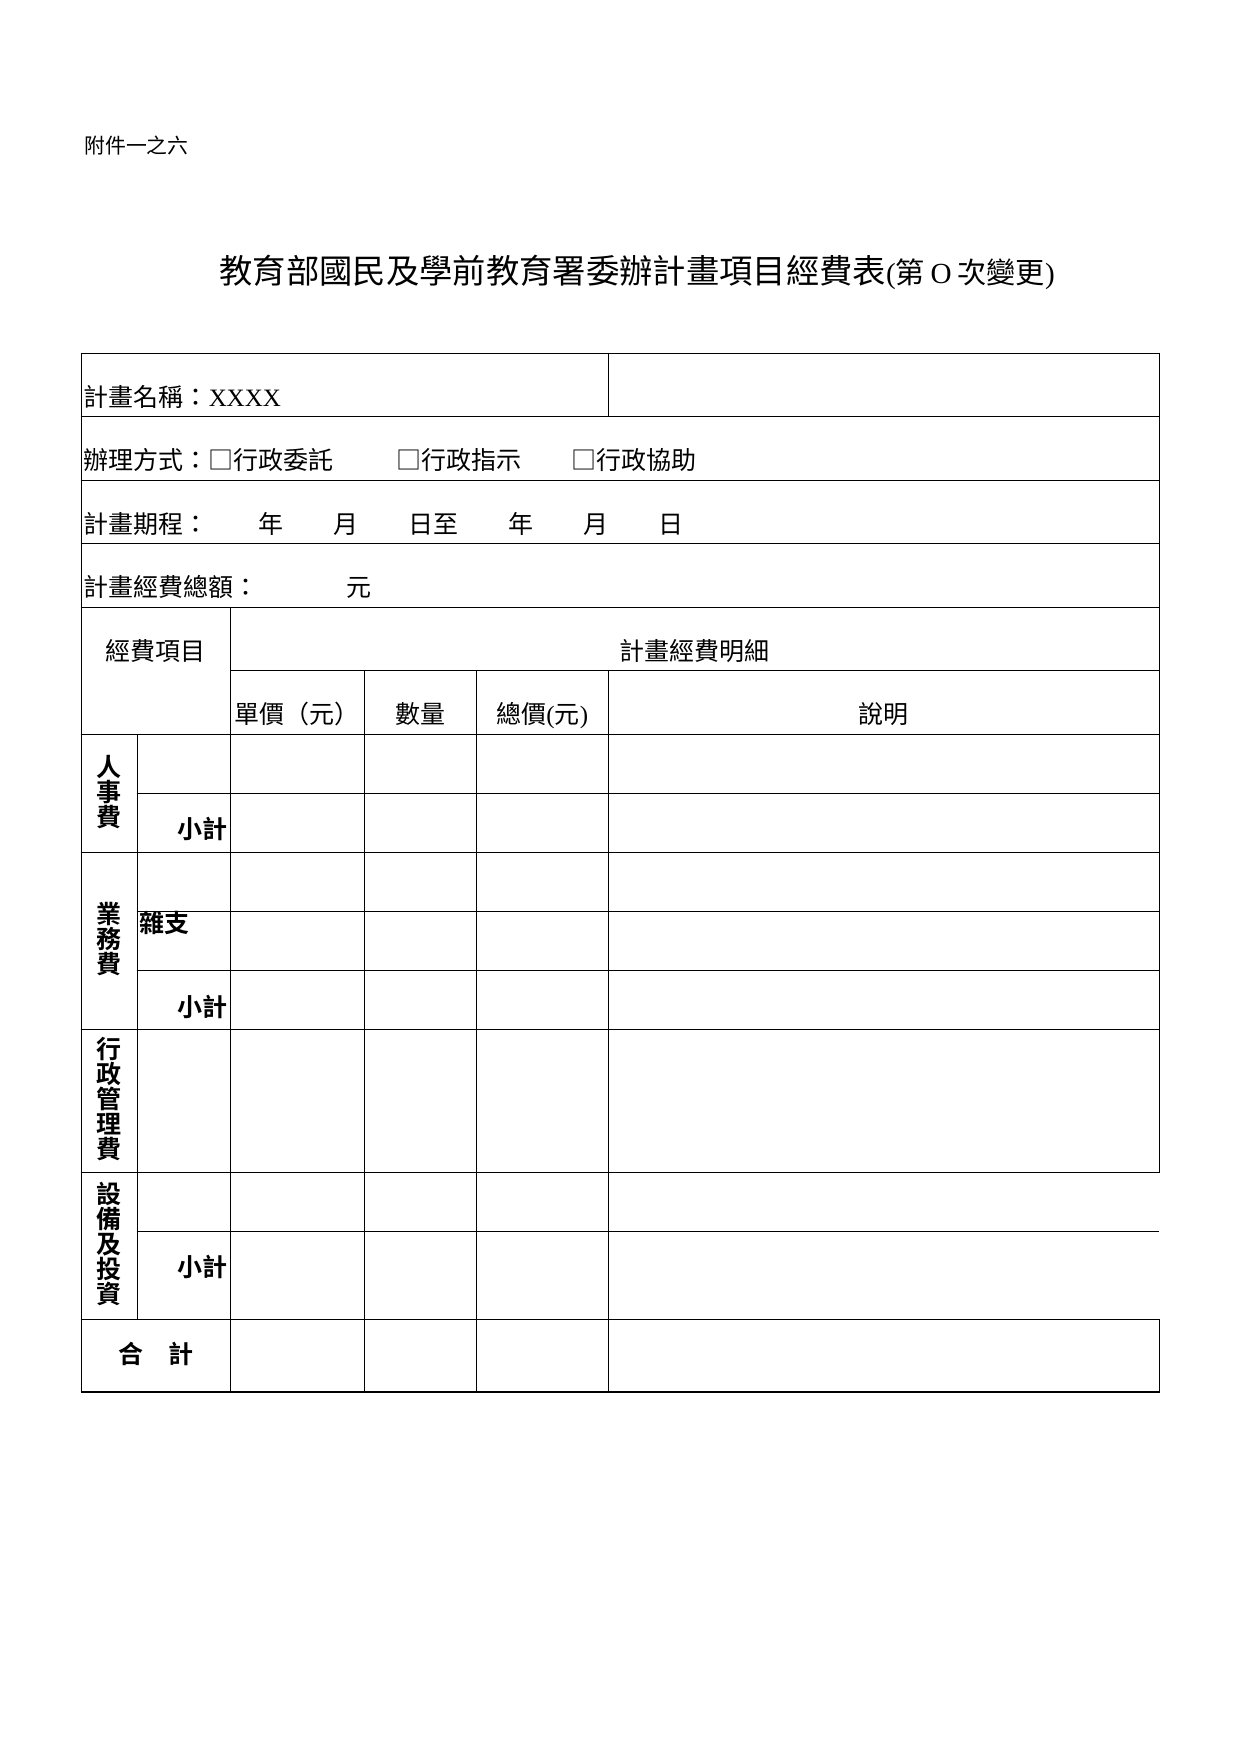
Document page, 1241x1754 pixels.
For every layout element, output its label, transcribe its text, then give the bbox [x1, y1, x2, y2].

table_cell [609, 794, 1159, 852]
table_cell [609, 1173, 1159, 1231]
table_cell [477, 853, 608, 911]
table_cell 小計 [138, 1232, 230, 1319]
table_cell 人 事 費 [82, 735, 137, 852]
table_cell [365, 735, 476, 793]
table_cell 小計 [138, 794, 230, 852]
table_cell 計畫名稱：XXXX [82, 354, 608, 416]
table_cell [477, 1173, 608, 1231]
table_cell 計畫經費明細 [231, 608, 1159, 670]
table_cell [609, 912, 1159, 970]
table_cell 合 計 [82, 1320, 230, 1391]
table_cell [231, 1232, 364, 1319]
table_cell [231, 912, 364, 970]
table_cell [231, 794, 364, 852]
table_cell [365, 794, 476, 852]
table_cell [365, 1320, 476, 1391]
table_cell 教育部國民及學前教育署委辦計畫項目經費表(第O次變更) [81, 165, 1159, 353]
table_cell [231, 853, 364, 911]
table_cell [231, 735, 364, 793]
table_cell [365, 1232, 476, 1319]
table_cell [138, 735, 230, 793]
table_cell 單價（元） [231, 671, 364, 734]
table_cell [365, 912, 476, 970]
table_cell [365, 1030, 476, 1172]
table_cell 說明 [609, 671, 1159, 734]
table_cell [365, 853, 476, 911]
table_cell [609, 1030, 1159, 1172]
table_cell 業 務 費 [82, 853, 137, 1029]
table_cell [609, 971, 1159, 1029]
table_cell [609, 354, 1159, 416]
table_cell [477, 1030, 608, 1172]
table_header 附件一之六 [81, 103, 260, 165]
table_cell [477, 1232, 608, 1319]
table_cell [609, 735, 1159, 793]
table_cell [231, 1030, 364, 1172]
table_header [710, 103, 1114, 165]
table_header [260, 103, 504, 165]
table_header [504, 103, 710, 165]
table_header [1114, 103, 1159, 165]
table_cell [477, 912, 608, 970]
table_cell [365, 1173, 476, 1231]
table_cell [138, 1030, 230, 1172]
table_cell [138, 853, 230, 911]
table_cell 經費項目 [82, 608, 230, 734]
table_cell 行 政 管 理 費 [82, 1030, 137, 1172]
table_cell 小計 [138, 971, 230, 1029]
table_cell [477, 794, 608, 852]
table_cell 計畫期程： 年 月 日至 年 月 日 [82, 481, 1159, 543]
table_cell 雜支 [138, 912, 230, 970]
table_cell [365, 971, 476, 1029]
table_cell [138, 1173, 230, 1231]
table_cell [609, 1320, 1159, 1391]
table_cell [231, 1173, 364, 1231]
table_cell 辦理方式：□行政委託 □行政指示 □行政協助 [82, 417, 1159, 480]
table_cell [477, 1320, 608, 1391]
table_cell [231, 1320, 364, 1391]
table_cell [477, 735, 608, 793]
table_cell [477, 971, 608, 1029]
table_cell 總價(元) [477, 671, 608, 734]
table_cell [609, 1232, 1159, 1319]
table_cell 設 備 及 投 資 [82, 1173, 137, 1319]
table_cell [231, 971, 364, 1029]
table_cell 數量 [365, 671, 476, 734]
table_cell [609, 853, 1159, 911]
table_cell 計畫經費總額： 元 [82, 544, 1159, 607]
